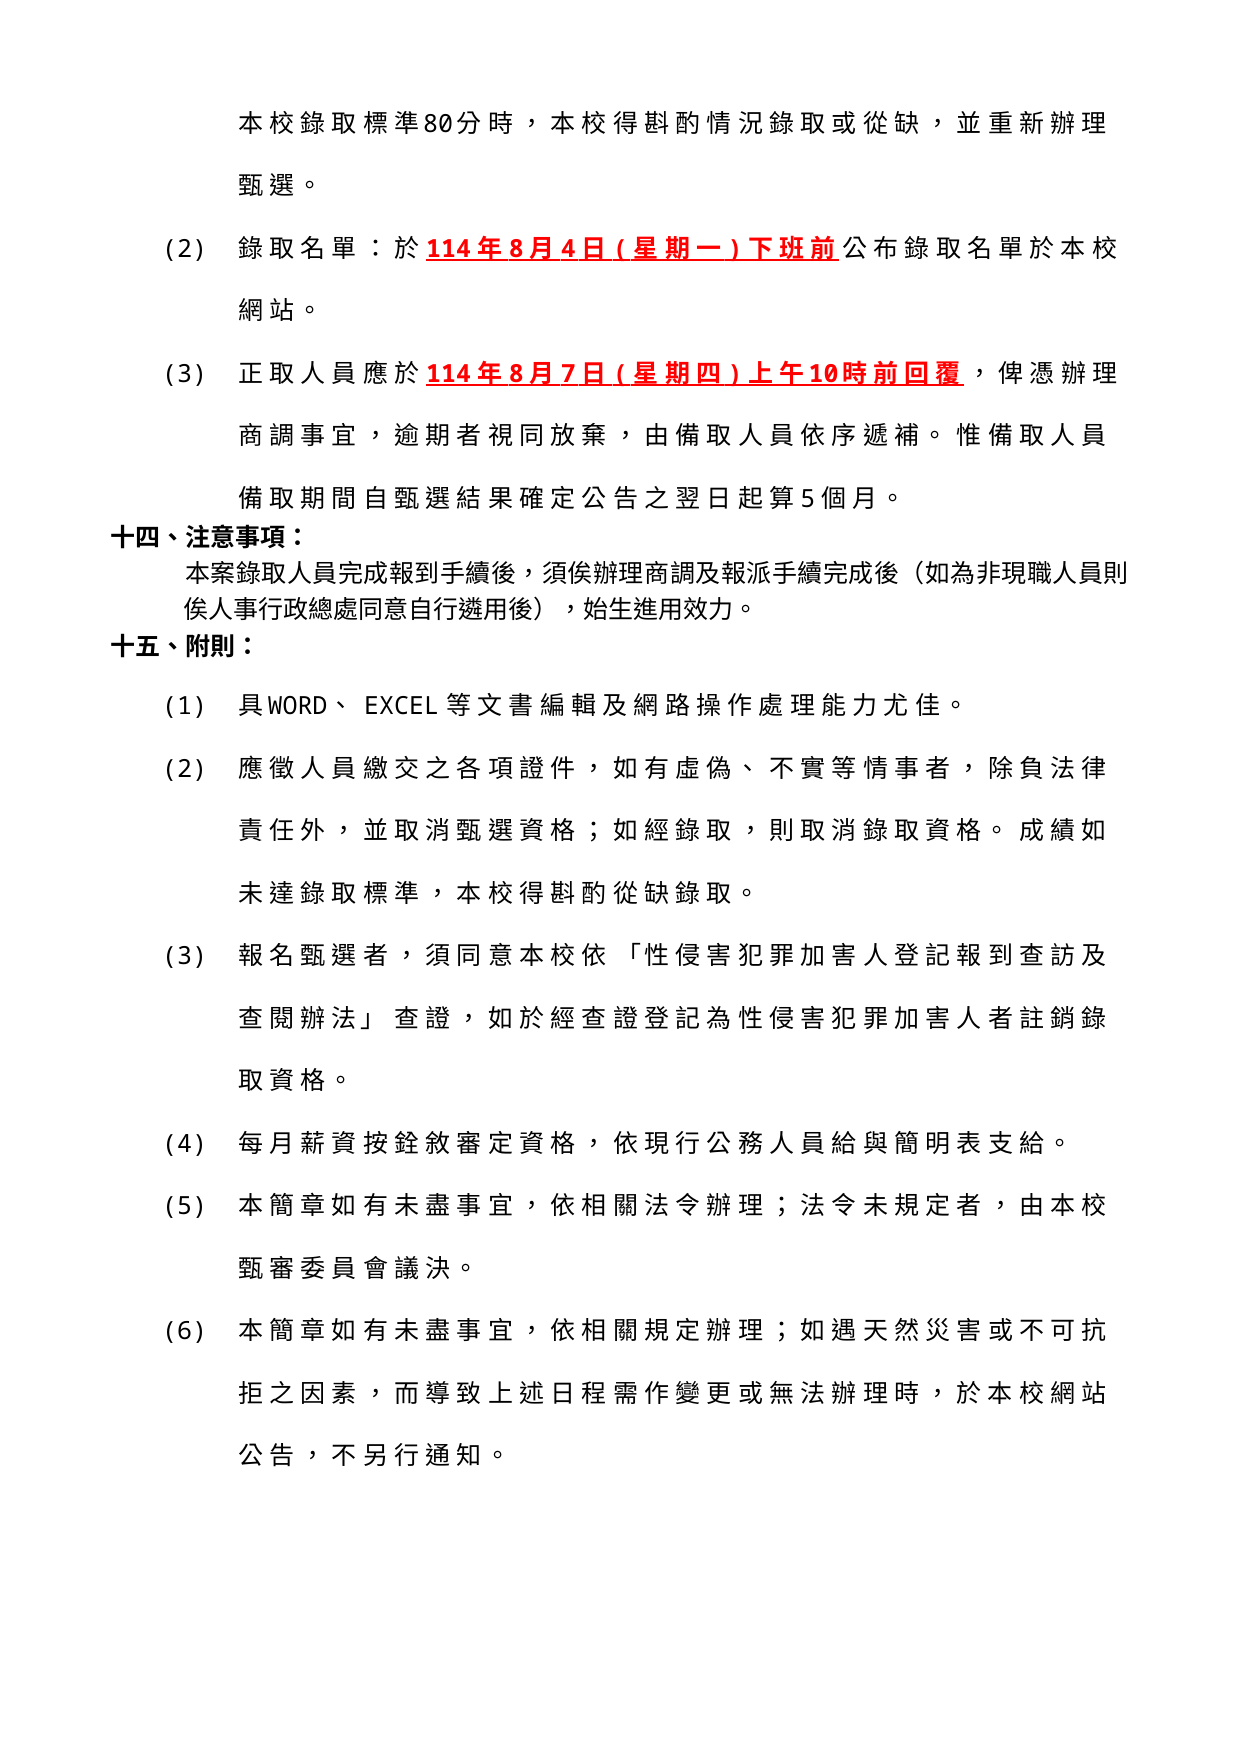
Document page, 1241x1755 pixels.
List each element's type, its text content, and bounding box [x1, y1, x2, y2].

list 具WORD、EXCEL等文書編輯及網路操作處理能力尤佳。 [160, 662, 1131, 725]
list 每月薪資按銓敘審定資格，依現行公務人員給與簡明表支給。 [160, 1100, 1131, 1162]
text 本案錄取人員完成報到手續後，須俟辦理商調及報派手續完成後（如為非現職人員則俟人事行政總處同意自行遴用後），始生進用效力。 [169, 553, 1131, 626]
list 本簡章如有未盡事宜，依相關規定辦理；如遇天然災害或不可抗拒之因素，而導致上述日程需作變更或無法辦理時，於本校網站公告，不另行通知。 [160, 1287, 1131, 1475]
text 十四、注意事項： [110, 517, 1131, 553]
list 正取人員應於114年8月7日(星期四)上午10時前回覆，俾憑辦理商調事宜，逾期者視同放棄，由備取人員依序遞補。惟備取人員備取期間自甄選結果確定公告之翌日起算5個月。 [160, 330, 1131, 517]
list 本簡章如有未盡事宜，依相關法令辦理；法令未規定者，由本校甄審委員會議決。 [160, 1162, 1131, 1287]
list 本校錄取標準80分時，本校得斟酌情況錄取或從缺，並重新辦理甄選。 [160, 80, 1131, 205]
list 報名甄選者，須同意本校依「性侵害犯罪加害人登記報到查訪及查閱辦法」查證，如於經查證登記為性侵害犯罪加害人者註銷錄取資格。 [160, 912, 1131, 1100]
list 應徵人員繳交之各項證件，如有虛偽、不實等情事者，除負法律責任外，並取消甄選資格；如經錄取，則取消錄取資格。成績如未達錄取標準，本校得斟酌從缺錄取。 [160, 725, 1131, 912]
text 十五、附則： [110, 626, 1131, 662]
list 錄取名單：於114年8月4日(星期一)下班前公布錄取名單於本校網站。 [160, 205, 1131, 330]
